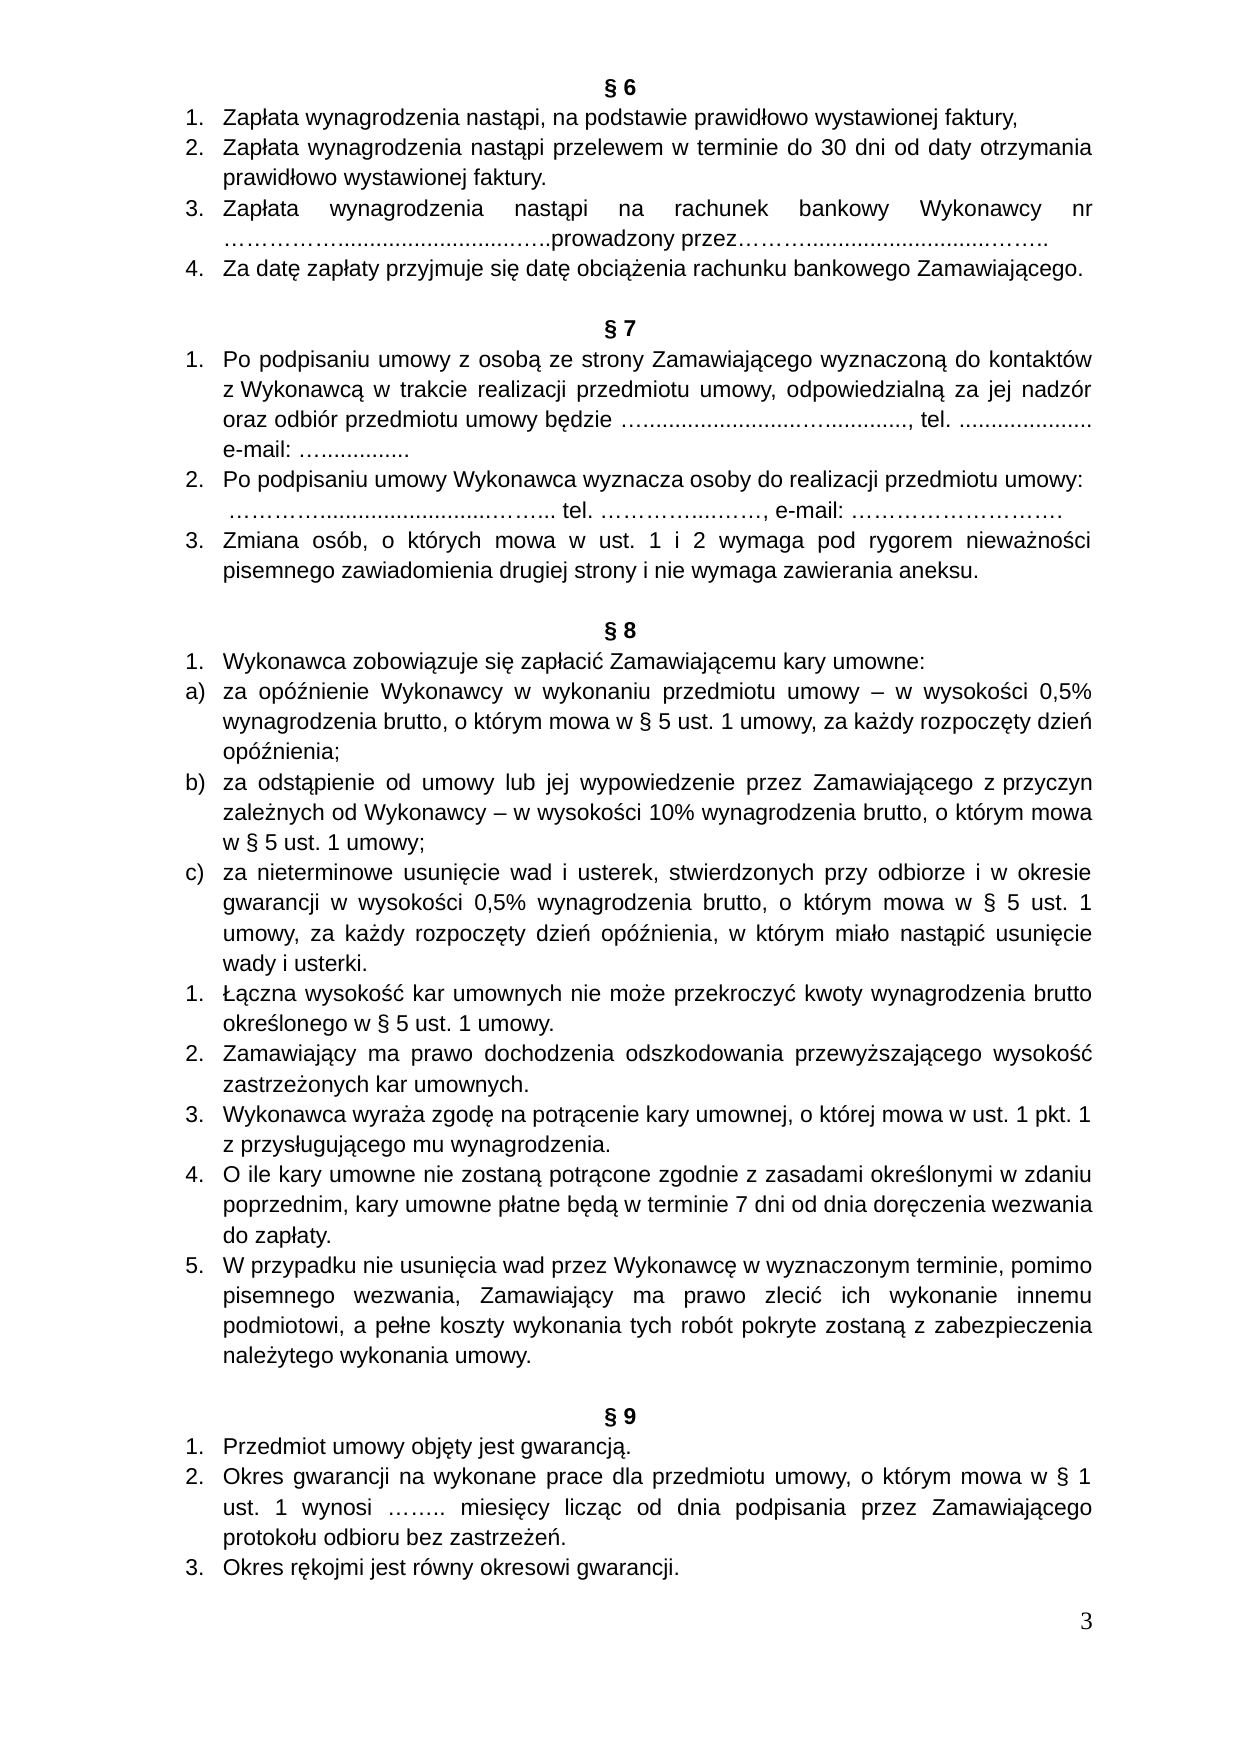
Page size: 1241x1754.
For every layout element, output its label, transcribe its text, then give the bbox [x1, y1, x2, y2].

list Okres gwarancji na wykonane prace dla przedmiotu umowy, o którym mowa w § 1 ust. 1 wynosi …….. miesięcy licząc od dnia podpisania przez Zamawiającego protokołu odbioru bez zastrzeżeń. [185, 1463, 1093, 1550]
list Po podpisaniu umowy z osobą ze strony Zamawiającego wyznaczoną do kontaktów z Wykonawcą w trakcie realizacji przedmiotu umowy, odpowiedzialną za jej nadzór oraz odbiór przedmiotu umowy będzie ….........................…............., tel. ..................... e-mail: ….............. [185, 346, 1093, 463]
list Zapłata wynagrodzenia nastąpi na rachunek bankowy Wykonawcy nr ……………............................…..prowadzony przez……….............................…….. [185, 194, 1093, 251]
list Okres rękojmi jest równy okresowi gwarancji. [185, 1554, 1093, 1580]
list Zapłata wynagrodzenia nastąpi przelewem w terminie do 30 dni od daty otrzymania prawidłowo wystawionej faktury. [185, 134, 1093, 191]
text § 9 [148, 1403, 1093, 1429]
list Łączna wysokość kar umownych nie może przekroczyć kwoty wynagrodzenia brutto określonego w § 5 ust. 1 umowy. [185, 980, 1093, 1037]
list W przypadku nie usunięcia wad przez Wykonawcę w wyznaczonym terminie, pomimo pisemnego wezwania, Zamawiający ma prawo zlecić ich wykonanie innemu podmiotowi, a pełne koszty wykonania tych robót pokryte zostaną z zabezpieczenia należytego wykonania umowy. [185, 1252, 1093, 1369]
list za odstąpienie od umowy lub jej wypowiedzenie przez Zamawiającego z przyczyn zależnych od Wykonawcy – w wysokości 10% wynagrodzenia brutto, o którym mowa w § 5 ust. 1 umowy; [185, 768, 1093, 855]
list Po podpisaniu umowy Wykonawca wyznacza osoby do realizacji przedmiotu umowy: [185, 466, 1093, 493]
list za nieterminowe usunięcie wad i usterek, stwierdzonych przy odbiorze i w okresie gwarancji w wysokości 0,5% wynagrodzenia brutto, o którym mowa w § 5 ust. 1 umowy, za każdy rozpoczęty dzień opóźnienia, w którym miało nastąpić usunięcie wady i usterki. [185, 859, 1093, 976]
list Zmiana osób, o których mowa w ust. 1 i 2 wymaga pod rygorem nieważności pisemnego zawiadomienia drugiej strony i nie wymaga zawierania aneksu. [185, 527, 1093, 583]
text § 8 [148, 617, 1093, 644]
list Przedmiot umowy objęty jest gwarancją. [185, 1433, 1093, 1459]
text § 7 [148, 315, 1093, 342]
text § 6 [148, 74, 1093, 100]
list Zamawiający ma prawo dochodzenia odszkodowania przewyższającego wysokość zastrzeżonych kar umownych. [185, 1040, 1093, 1097]
list Wykonawca zobowiązuje się zapłacić Zamawiającemu kary umowne: [185, 648, 1093, 674]
list O ile kary umowne nie zostaną potrącone zgodnie z zasadami określonymi w zdaniu poprzednim, kary umowne płatne będą w terminie 7 dni od dnia doręczenia wezwania do zapłaty. [185, 1161, 1093, 1248]
list Za datę zapłaty przyjmuje się datę obciążenia rachunku bankowego Zamawiającego. [185, 255, 1093, 281]
list Zapłata wynagrodzenia nastąpi, na podstawie prawidłowo wystawionej faktury, [185, 104, 1093, 130]
list za opóźnienie Wykonawcy w wykonaniu przedmiotu umowy – w wysokości 0,5% wynagrodzenia brutto, o którym mowa w § 5 ust. 1 umowy, za każdy rozpoczęty dzień opóźnienia; [185, 678, 1093, 765]
list Wykonawca wyraża zgodę na potrącenie kary umownej, o której mowa w ust. 1 pkt. 1 z przysługującego mu wynagrodzenia. [185, 1101, 1093, 1157]
text …………...........................……... tel. …………....……, e-mail: ………………………. [148, 497, 1093, 523]
